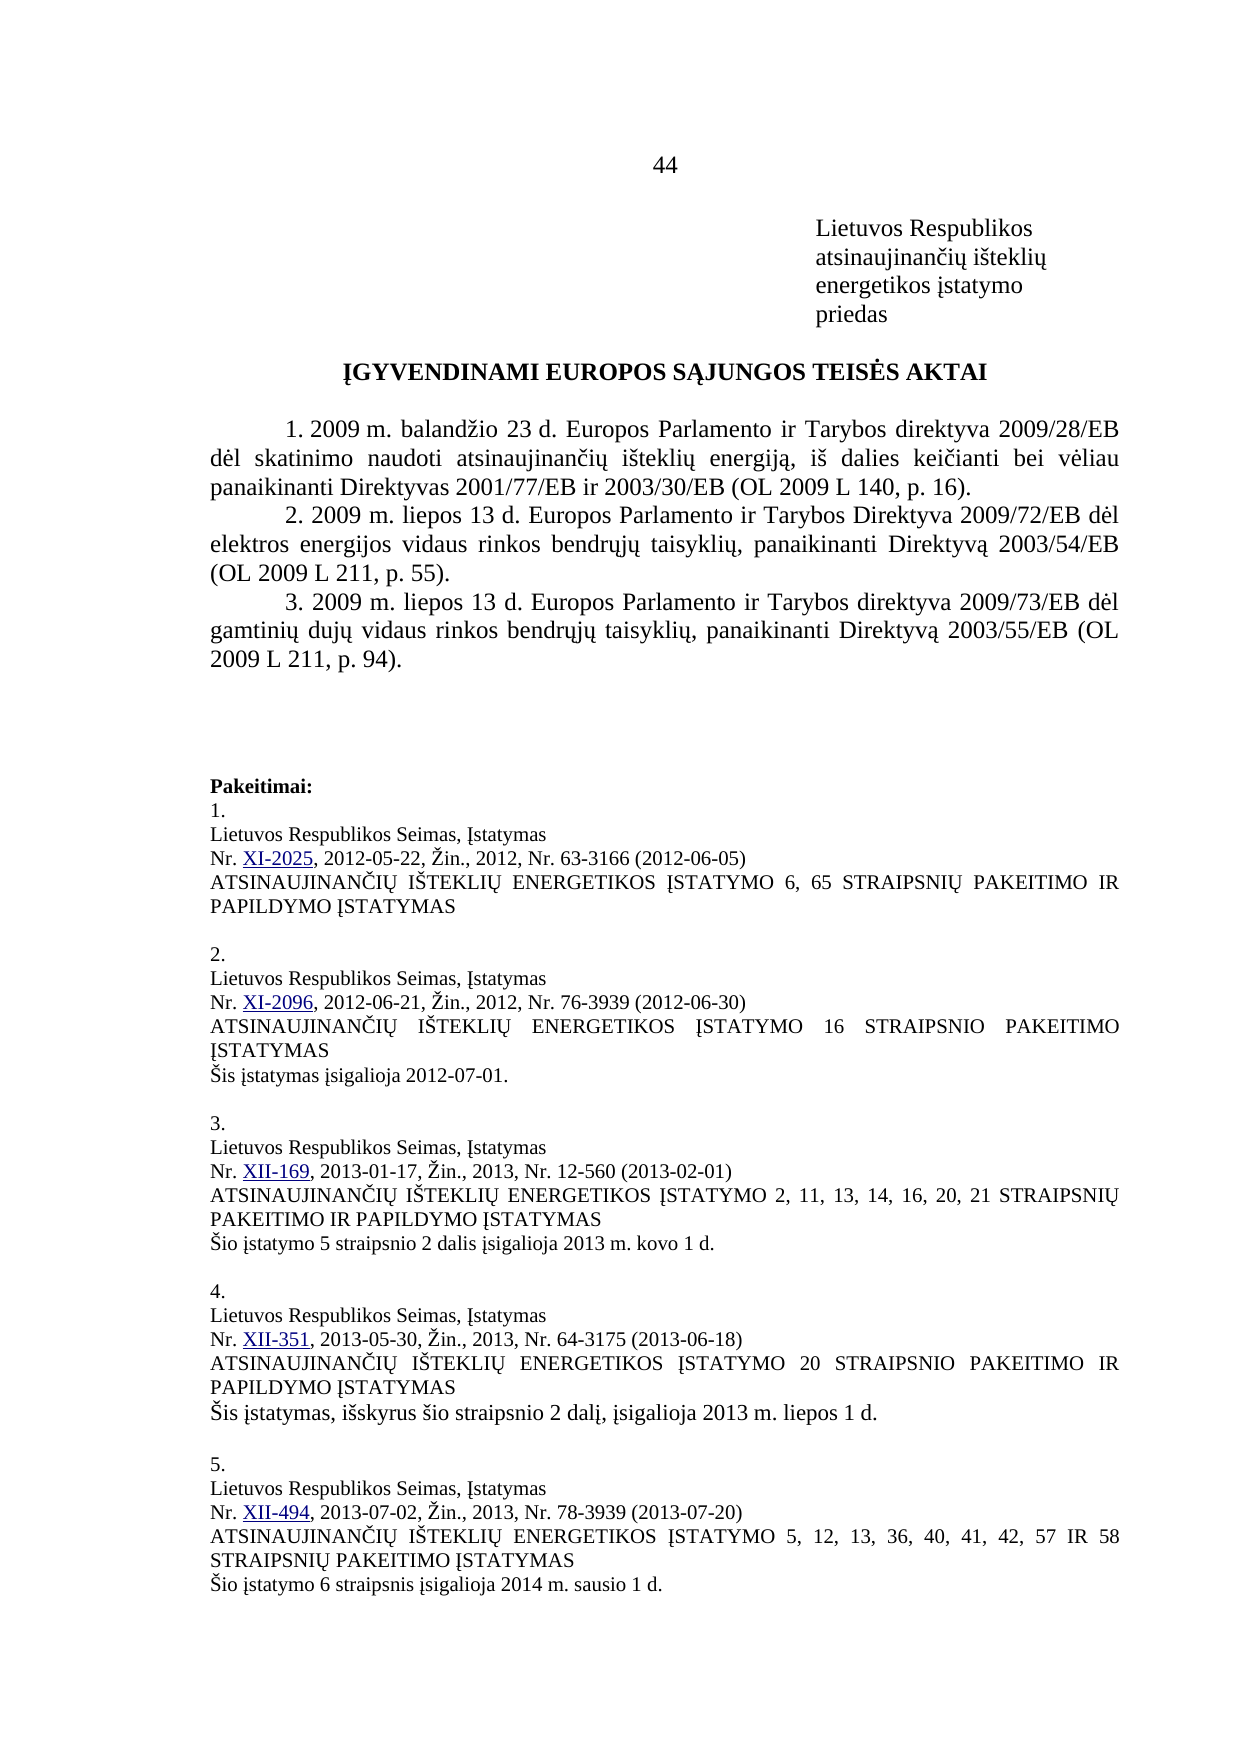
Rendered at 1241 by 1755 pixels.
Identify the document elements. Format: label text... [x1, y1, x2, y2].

text Lietuvos Respublikos [810, 213, 1120, 242]
text Lietuvos Respublikos Seimas, Įstatymas [210, 1135, 1120, 1159]
text Šio įstatymo 5 straipsnio 2 dalis įsigalioja 2013 m. kovo 1 d. [210, 1231, 1120, 1255]
text 2. [210, 942, 1120, 966]
text Nr. XII-351, 2013-05-30, Žin., 2013, Nr. 64-3175 (2013-06-18) [210, 1327, 1120, 1351]
text 4. [210, 1279, 1120, 1303]
text Šio įstatymo 6 straipsnis įsigalioja 2014 m. sausio 1 d. [210, 1572, 1120, 1596]
text Lietuvos Respublikos Seimas, Įstatymas [210, 1303, 1120, 1327]
text Lietuvos Respublikos Seimas, Įstatymas [210, 1476, 1120, 1500]
text Lietuvos Respublikos Seimas, Įstatymas [210, 822, 1120, 846]
text Nr. XII-494, 2013-07-02, Žin., 2013, Nr. 78-3939 (2013-07-20) [210, 1500, 1120, 1524]
text Šis įstatymas, išskyrus šio straipsnio 2 dalį, įsigalioja 2013 m. liepos 1 d. [210, 1399, 1120, 1426]
text Šis įstatymas įsigalioja 2012-07-01. [210, 1062, 1120, 1087]
text 1. [210, 798, 1120, 822]
text Nr. XI-2096, 2012-06-21, Žin., 2012, Nr. 76-3939 (2012-06-30) [210, 990, 1120, 1014]
text priedas [810, 299, 1120, 328]
text Pakeitimai: [210, 774, 1120, 798]
text Nr. XI-2025, 2012-05-22, Žin., 2012, Nr. 63-3166 (2012-06-05) [210, 846, 1120, 870]
text atsinaujinančių išteklių [810, 242, 1120, 270]
text 3. [210, 1111, 1120, 1135]
text ATSINAUJINANČIŲ IŠTEKLIŲ ENERGETIKOS ĮSTATYMO 20 STRAIPSNIO PAKEITIMO IR PAPILDYMO ĮSTATYMAS [210, 1351, 1120, 1399]
text ATSINAUJINANČIŲ IŠTEKLIŲ ENERGETIKOS ĮSTATYMO 6, 65 STRAIPSNIŲ PAKEITIMO IR PAPILDYMO ĮSTATYMAS [210, 870, 1120, 918]
text Nr. XII-169, 2013-01-17, Žin., 2013, Nr. 12-560 (2013-02-01) [210, 1159, 1120, 1183]
text 3. 2009 m. liepos 13 d. Europos Parlamento ir Tarybos direktyva 2009/73/EB dėl gamtinių dujų vidaus rinkos bendrųjų taisyklių, panaikinanti Direktyvą 2003/55/EB (OL 2009 L 211, p. 94). [210, 587, 1120, 673]
text ĮGYVENDINAMI EUROPOS SĄJUNGOS TEISĖS AKTAI [210, 357, 1120, 385]
text energetikos įstatymo [810, 270, 1120, 299]
text 5. [210, 1452, 1120, 1476]
text 2. 2009 m. liepos 13 d. Europos Parlamento ir Tarybos Direktyva 2009/72/EB dėl elektros energijos vidaus rinkos bendrųjų taisyklių, panaikinanti Direktyvą 2003/54/EB (OL 2009 L 211, p. 55). [210, 500, 1120, 587]
text ATSINAUJINANČIŲ IŠTEKLIŲ ENERGETIKOS ĮSTATYMO 5, 12, 13, 36, 40, 41, 42, 57 IR 58 STRAIPSNIŲ PAKEITIMO ĮSTATYMAS [210, 1524, 1120, 1572]
text Lietuvos Respublikos Seimas, Įstatymas [210, 966, 1120, 990]
text 1. 2009 m. balandžio 23 d. Europos Parlamento ir Tarybos direktyva 2009/28/EB dėl skatinimo naudoti atsinaujinančių išteklių energiją, iš dalies keičianti bei vėliau panaikinanti Direktyvas 2001/77/EB ir 2003/30/EB (OL 2009 L 140, p. 16). [210, 414, 1120, 500]
text ATSINAUJINANČIŲ IŠTEKLIŲ ENERGETIKOS ĮSTATYMO 16 STRAIPSNIO PAKEITIMO ĮSTATYMAS [210, 1014, 1120, 1062]
text ATSINAUJINANČIŲ IŠTEKLIŲ ENERGETIKOS ĮSTATYMO 2, 11, 13, 14, 16, 20, 21 STRAIPSNIŲ PAKEITIMO IR PAPILDYMO ĮSTATYMAS [210, 1183, 1120, 1231]
